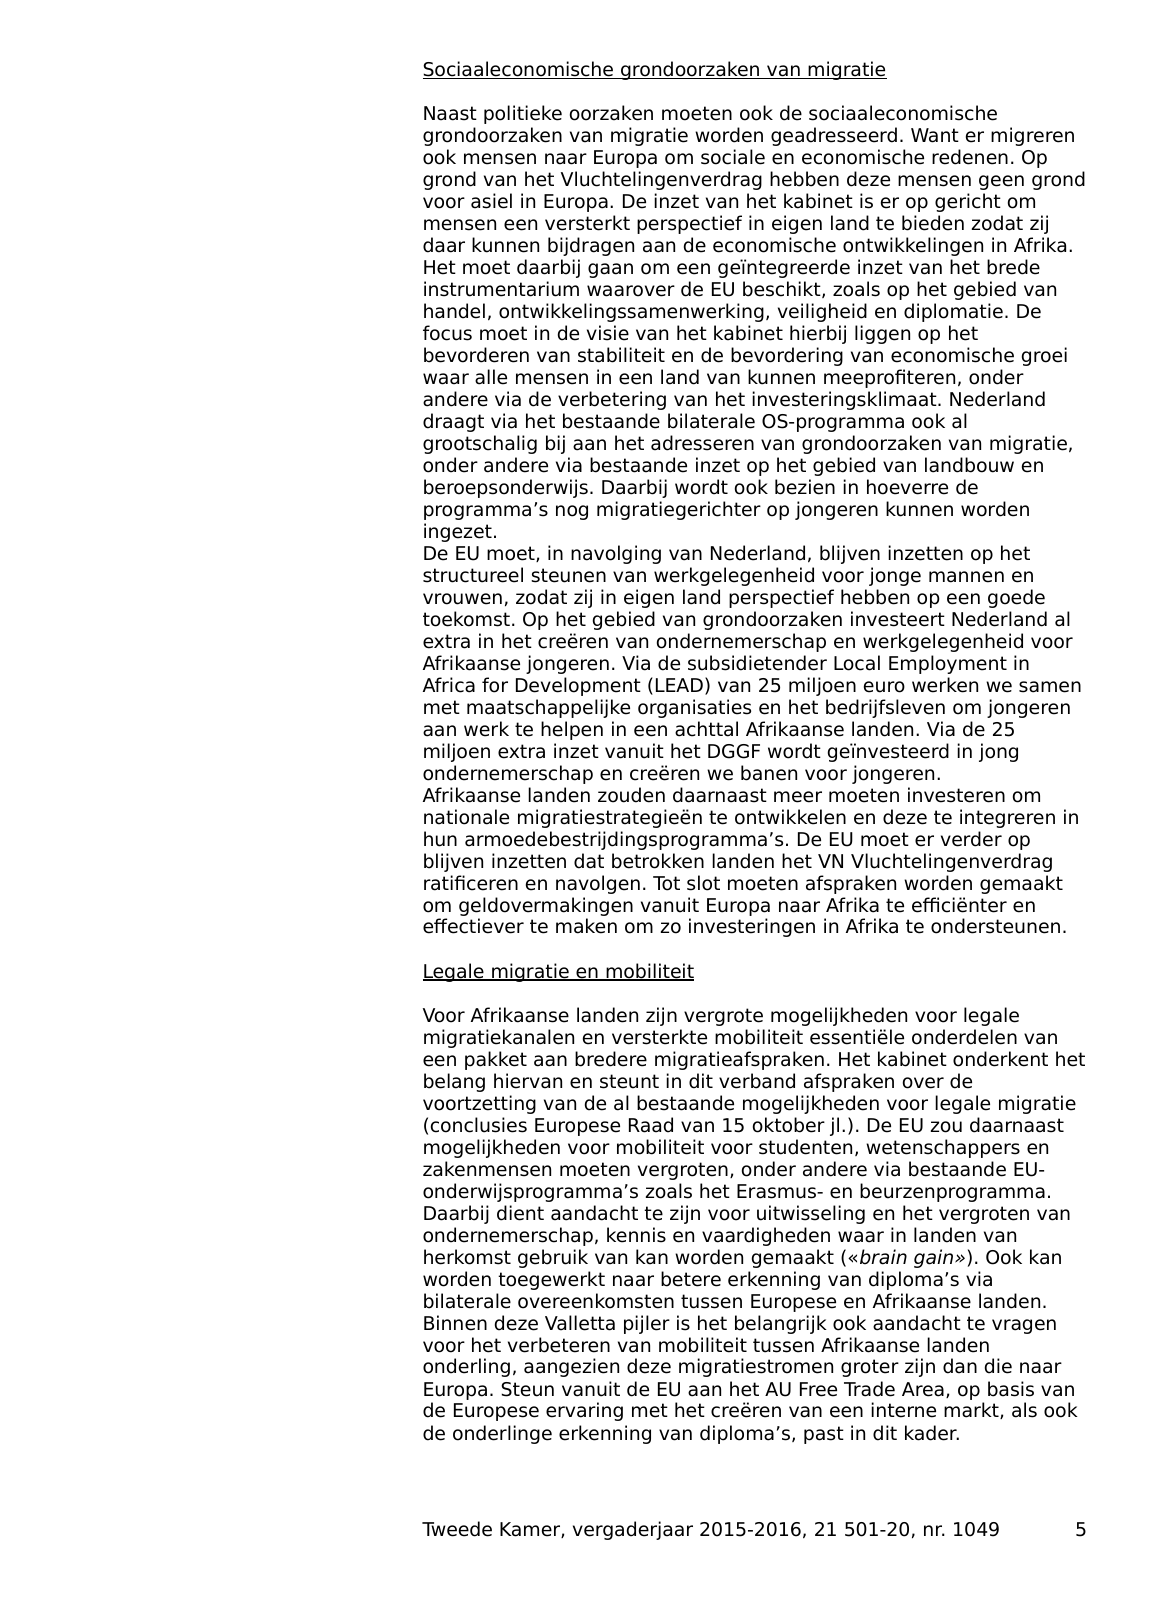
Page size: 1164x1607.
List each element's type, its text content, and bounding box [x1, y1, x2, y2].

subtitle Legale migratie en mobiliteit [422, 961, 1087, 983]
text Binnen deze Valletta pijler is het belangrijk ook aandacht te vragen voor het verbeteren van mobiliteit tussen Afrikaanse landen onderling, aangezien deze migratiestromen groter zijn dan die naar Europa. Steun vanuit de EU aan het AU Free Trade Area, op basis van de Europese ervaring met het creëren van een interne markt, als ook de onderlinge erkenning van diploma’s, past in dit kader. [422, 1312, 1087, 1444]
text Voor Afrikaanse landen zijn vergrote mogelijkheden voor legale migratiekanalen en versterkte mobiliteit essentiële onderdelen van een pakket aan bredere migratieafspraken. Het kabinet onderkent het belang hiervan en steunt in dit verband afspraken over de voortzetting van de al bestaande mogelijkheden voor legale migratie (conclusies Europese Raad van 15 oktober jl.). De EU zou daarnaast mogelijkheden voor mobiliteit voor studenten, wetenschappers en zakenmensen moeten vergroten, onder andere via bestaande EU-onderwijsprogramma’s zoals het Erasmus- en beurzenprogramma. Daarbij dient aandacht te zijn voor uitwisseling en het vergroten van ondernemerschap, kennis en vaardigheden waar in landen van herkomst gebruik van kan worden gemaakt («brain gain»). Ook kan worden toegewerkt naar betere erkenning van diploma’s via bilaterale overeenkomsten tussen Europese en Afrikaanse landen. [422, 1005, 1087, 1312]
text De EU moet, in navolging van Nederland, blijven inzetten op het structureel steunen van werkgelegenheid voor jonge mannen en vrouwen, zodat zij in eigen land perspectief hebben op een goede toekomst. Op het gebied van grondoorzaken investeert Nederland al extra in het creëren van ondernemerschap en werkgelegenheid voor Afrikaanse jongeren. Via de subsidietender Local Employment in Africa for Development (LEAD) van 25 miljoen euro werken we samen met maatschappelijke organisaties en het bedrijfsleven om jongeren aan werk te helpen in een achttal Afrikaanse landen. Via de 25 miljoen extra inzet vanuit het DGGF wordt geïnvesteerd in jong ondernemerschap en creëren we banen voor jongeren. [422, 543, 1087, 784]
subtitle Sociaaleconomische grondoorzaken van migratie [422, 59, 1087, 81]
text Afrikaanse landen zouden daarnaast meer moeten investeren om nationale migratiestrategieën te ontwikkelen en deze te integreren in hun armoedebestrijdingsprogramma’s. De EU moet er verder op blijven inzetten dat betrokken landen het VN Vluchtelingenverdrag ratificeren en navolgen. Tot slot moeten afspraken worden gemaakt om geldovermakingen vanuit Europa naar Afrika te efficiënter en effectiever te maken om zo investeringen in Afrika te ondersteunen. [422, 784, 1087, 938]
text Naast politieke oorzaken moeten ook de sociaaleconomische grondoorzaken van migratie worden geadresseerd. Want er migreren ook mensen naar Europa om sociale en economische redenen. Op grond van het Vluchtelingenverdrag hebben deze mensen geen grond voor asiel in Europa. De inzet van het kabinet is er op gericht om mensen een versterkt perspectief in eigen land te bieden zodat zij daar kunnen bijdragen aan de economische ontwikkelingen in Afrika. Het moet daarbij gaan om een geïntegreerde inzet van het brede instrumentarium waarover de EU beschikt, zoals op het gebied van handel, ontwikkelingssamenwerking, veiligheid en diplomatie. De focus moet in de visie van het kabinet hierbij liggen op het bevorderen van stabiliteit en de bevordering van economische groei waar alle mensen in een land van kunnen meeprofiteren, onder andere via de verbetering van het investeringsklimaat. Nederland draagt via het bestaande bilaterale OS-programma ook al grootschalig bij aan het adresseren van grondoorzaken van migratie, onder andere via bestaande inzet op het gebied van landbouw en beroepsonderwijs. Daarbij wordt ook bezien in hoeverre de programma’s nog migratiegerichter op jongeren kunnen worden ingezet. [422, 103, 1087, 543]
